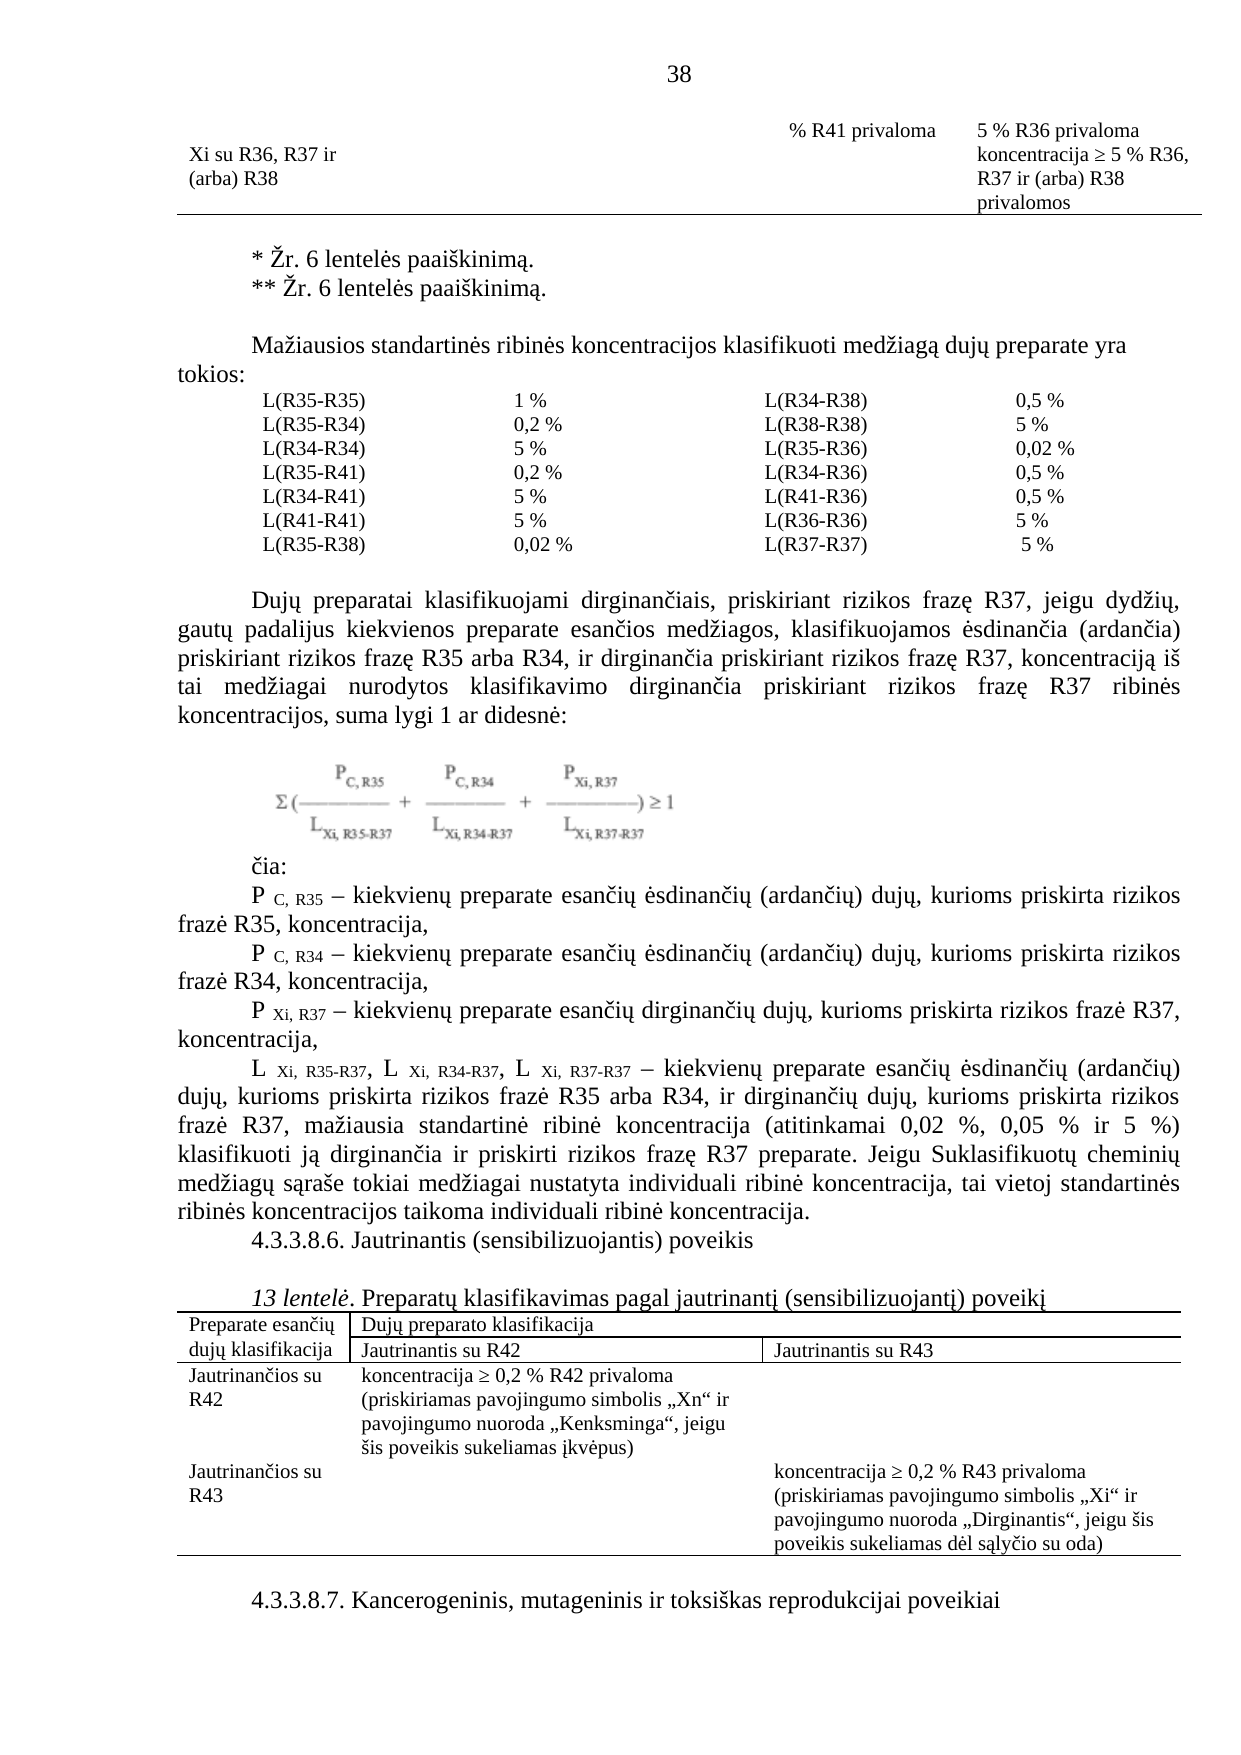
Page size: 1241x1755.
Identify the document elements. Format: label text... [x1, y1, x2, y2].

table_cell [569, 142, 778, 214]
table_cell Jautrinantis su R43 [763, 1338, 1181, 1362]
table_cell koncentracija ≥ 5 % R36, R37 ir (arba) R38 privalomos [966, 142, 1202, 214]
table_header 1 % [429, 388, 679, 412]
text Mažiausios standartinės ribinės koncentracijos klasifikuoti medžiagą dujų preparate yra tokios: [177, 330, 1181, 388]
table_cell 5 % [931, 532, 1181, 556]
text 13 lentelė. Preparatų klasifikavimas pagal jautrinantį (sensibilizuojantį) poveikį [177, 1283, 1181, 1311]
text L Xi, R35-R37, L Xi, R34-R37, L Xi, R37-R37 – kiekvienų preparate esančių ėsdinančių (ardančių) dujų, kurioms priskirta rizikos frazė R35 arba R34, ir dirginančių dujų, kurioms priskirta rizikos frazė R37, mažiausia standartinė ribinė koncentracija (atitinkamai 0,02 %, 0,05 % ir 5 %) klasifikuoti ją dirginančia ir priskirti rizikos frazę R37 preparate. Jeigu Suklasifikuotų cheminių medžiagų sąraše tokiai medžiagai nustatyta individuali ribinė koncentracija, tai vietoj standartinės ribinės koncentracijos taikoma individuali ribinė koncentracija. [177, 1053, 1181, 1225]
table_cell 0,02 % [931, 436, 1181, 460]
table_cell [569, 118, 778, 142]
table_cell Xi su R36, R37 ir (arba) R38 [177, 142, 375, 214]
table_cell 5 % [931, 508, 1181, 532]
table_cell L(R41-R36) [679, 484, 931, 508]
text P C, R35 – kiekvienų preparate esančių ėsdinančių (ardančių) dujų, kurioms priskirta rizikos frazė R35, koncentracija, [177, 880, 1181, 938]
text ** Žr. 6 lentelės paaiškinimą. [177, 273, 1181, 302]
table_cell [375, 118, 569, 142]
text Dujų preparatai klasifikuojami dirginančiais, priskiriant rizikos frazę R37, jeigu dydžių, gautų padalijus kiekvienos preparate esančios medžiagos, klasifikuojamos ėsdinančia (ardančia) priskiriant rizikos frazę R35 arba R34, ir dirginančia priskiriant rizikos frazę R37, koncentraciją iš tai medžiagai nurodytos klasifikavimo dirginančia priskiriant rizikos frazę R37 ribinės koncentracijos, suma lygi 1 ar didesnė: [177, 585, 1181, 729]
table_cell [763, 1363, 1181, 1459]
table_header L(R35-R35) [177, 388, 429, 412]
table_cell koncentracija ≥ 0,2 % R43 privaloma (priskiriamas pavojingumo simbolis „Xi“ ir pavojingumo nuoroda „Dirginantis“, jeigu šis poveikis sukeliamas dėl sąlyčio su oda) [763, 1459, 1181, 1555]
table_header L(R34-R38) [679, 388, 931, 412]
table_cell L(R38-R38) [679, 412, 931, 436]
table_cell 0,5 % [931, 460, 1181, 484]
table_cell 0,2 % [429, 460, 679, 484]
table_header Dujų preparato klasifikacija [351, 1313, 1181, 1336]
text 4.3.3.8.6. Jautrinantis (sensibilizuojantis) poveikis [177, 1225, 1181, 1254]
table_cell L(R36-R36) [679, 508, 931, 532]
table_cell % R41 privaloma [778, 118, 966, 142]
table_cell 5 % [429, 484, 679, 508]
table_cell 0,5 % [931, 484, 1181, 508]
text 4.3.3.8.7. Kancerogeninis, mutageninis ir toksiškas reprodukcijai poveikiai [177, 1585, 1181, 1614]
table_cell Jautrinantis su R42 [351, 1338, 762, 1362]
table_cell [375, 142, 569, 214]
table_cell koncentracija ≥ 0,2 % R42 privaloma (priskiriamas pavojingumo simbolis „Xn“ ir pavojingumo nuoroda „Kenksminga“, jeigu šis poveikis sukeliamas įkvėpus) [350, 1363, 763, 1459]
table_cell L(R35-R38) [177, 532, 429, 556]
table_cell 5 % [931, 412, 1181, 436]
table_cell Jautrinančios su R43 [177, 1459, 350, 1555]
text * Žr. 6 lentelės paaiškinimą. [177, 244, 1181, 273]
table_cell 5 % [429, 508, 679, 532]
table_cell L(R35-R41) [177, 460, 429, 484]
table_cell L(R37-R37) [679, 532, 931, 556]
table_cell L(R35-R36) [679, 436, 931, 460]
table_cell L(R34-R41) [177, 484, 429, 508]
table_header Preparate esančių dujų klasifikacija [177, 1313, 349, 1362]
table_cell L(R35-R34) [177, 412, 429, 436]
table_cell 5 % R36 privaloma [966, 118, 1202, 142]
table_cell [177, 118, 375, 142]
table_cell L(R41-R41) [177, 508, 429, 532]
table_cell Jautrinančios su R42 [177, 1363, 350, 1459]
table_cell 0,2 % [429, 412, 679, 436]
table_cell [350, 1459, 763, 1555]
text P Xi, R37 – kiekvienų preparate esančių dirginančių dujų, kurioms priskirta rizikos frazė R37, koncentracija, [177, 995, 1181, 1053]
table_cell [778, 142, 966, 214]
text P C, R34 – kiekvienų preparate esančių ėsdinančių (ardančių) dujų, kurioms priskirta rizikos frazė R34, koncentracija, [177, 938, 1181, 995]
table_cell 0,02 % [429, 532, 679, 556]
text čia: [177, 851, 1181, 880]
table_cell 5 % [429, 436, 679, 460]
table_cell L(R34-R34) [177, 436, 429, 460]
table_header 0,5 % [931, 388, 1181, 412]
table_cell L(R34-R36) [679, 460, 931, 484]
